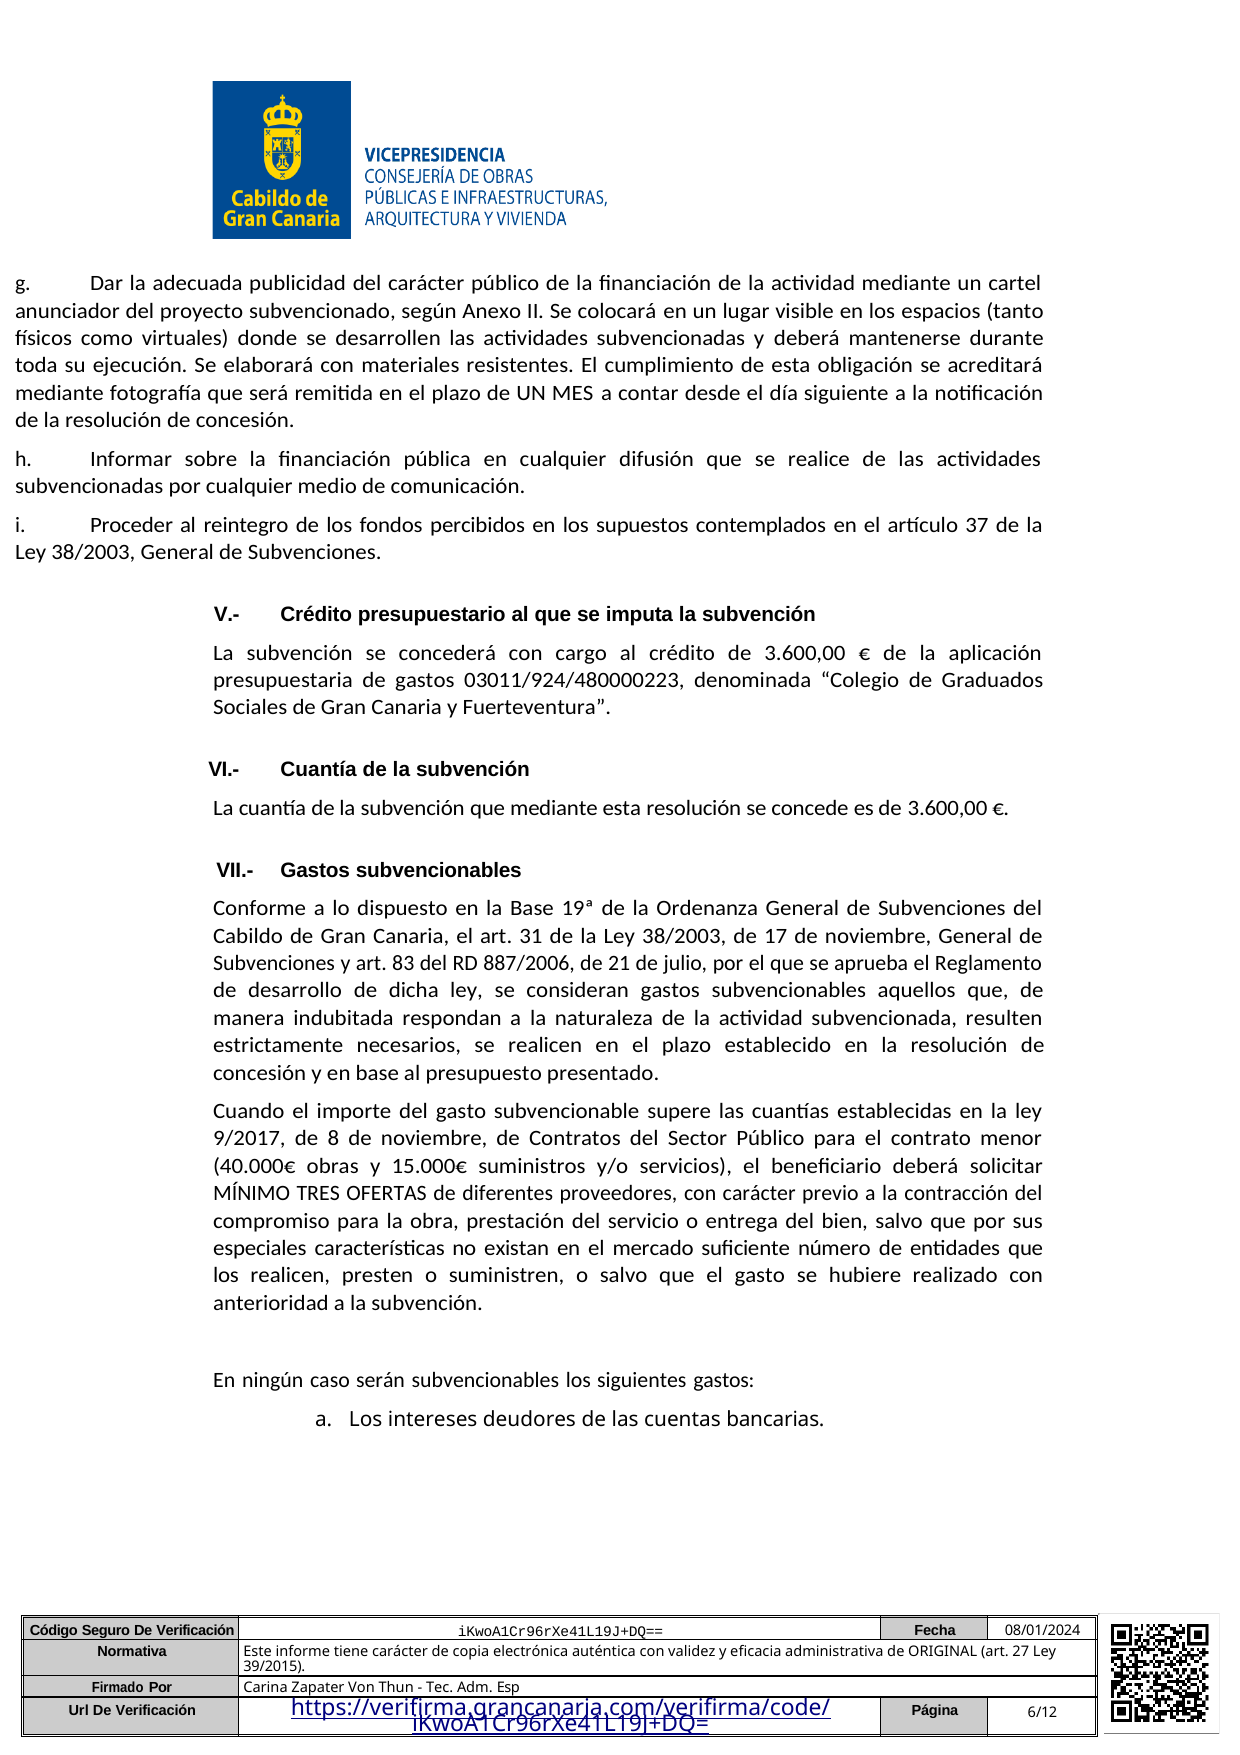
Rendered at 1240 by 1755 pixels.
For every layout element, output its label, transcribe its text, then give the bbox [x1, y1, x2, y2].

text V.- Crédito presupuestario al que se imputa la subvención [214, 602, 1107, 626]
text La subvención se concederá con cargo al crédito de 3.600,00 € de la aplicación presupuestaria de gastos 03011/924/480000223, denominada “Colegio de Graduados Sociales de Gran Canaria y Fuerteventura”. [213, 639, 1044, 720]
text VI.- Cuantía de la subvención [208, 757, 1107, 781]
list Dar la adecuada publicidad del carácter público de la financiación de la actividad mediante un cartel anunciador del proyecto subvencionado, según Anexo II. Se colocará en un lugar visible en los espacios (tanto físicos como virtuales) donde se desarrollen las actividades subvencionadas y deberá mantenerse durante toda su ejecución. Se elaborará con materiales resistentes. El cumplimiento de esta obligación se acreditará mediante fotografía que será remitida en el plazo de UN MES a contar desde el día siguiente a la notificación de la resolución de concesión. [15, 269, 1044, 433]
text La cuantía de la subvención que mediante esta resolución se concede es de 3.600,00 €. [213, 794, 1107, 820]
list Proceder al reintegro de los fondos percibidos en los supuestos contemplados en el artículo 37 de la Ley 38/2003, General de Subvenciones. [15, 511, 1043, 565]
text Cuando el importe del gasto subvencionable supere las cuantías establecidas en la ley 9/2017, de 8 de noviembre, de Contratos del Sector Público para el contrato menor (40.000€ obras y 15.000€ suministros y/o servicios), el beneficiario deberá solicitar MÍNIMO TRES OFERTAS de diferentes proveedores, con carácter previo a la contracción del compromiso para la obra, prestación del servicio o entrega del bien, salvo que por sus especiales características no existan en el mercado suficiente número de entidades que los realicen, presten o suministren, o salvo que el gasto se hubiere realizado con anterioridad a la subvención. [213, 1097, 1044, 1316]
text En ningún caso serán subvencionables los siguientes gastos: [213, 1366, 1107, 1393]
list Informar sobre la financiación pública en cualquier difusión que se realice de las actividades subvencionadas por cualquier medio de comunicación. [15, 445, 1043, 499]
text Conforme a lo dispuesto en la Base 19ª de la Ordenanza General de Subvenciones del Cabildo de Gran Canaria, el art. 31 de la Ley 38/2003, de 17 de noviembre, General de Subvenciones y art. 83 del RD 887/2006, de 21 de julio, por el que se aprueba el Reglamento de desarrollo de dicha ley, se consideran gastos subvencionables aquellos que, de manera indubitada respondan a la naturaleza de la actividad subvencionada, resulten estrictamente necesarios, se realicen en el plazo establecido en la resolución de concesión y en base al presupuesto presentado. [213, 894, 1044, 1085]
text VII.- Gastos subvencionables [216, 858, 1107, 882]
list Los intereses deudores de las cuentas bancarias. [315, 1404, 1107, 1433]
